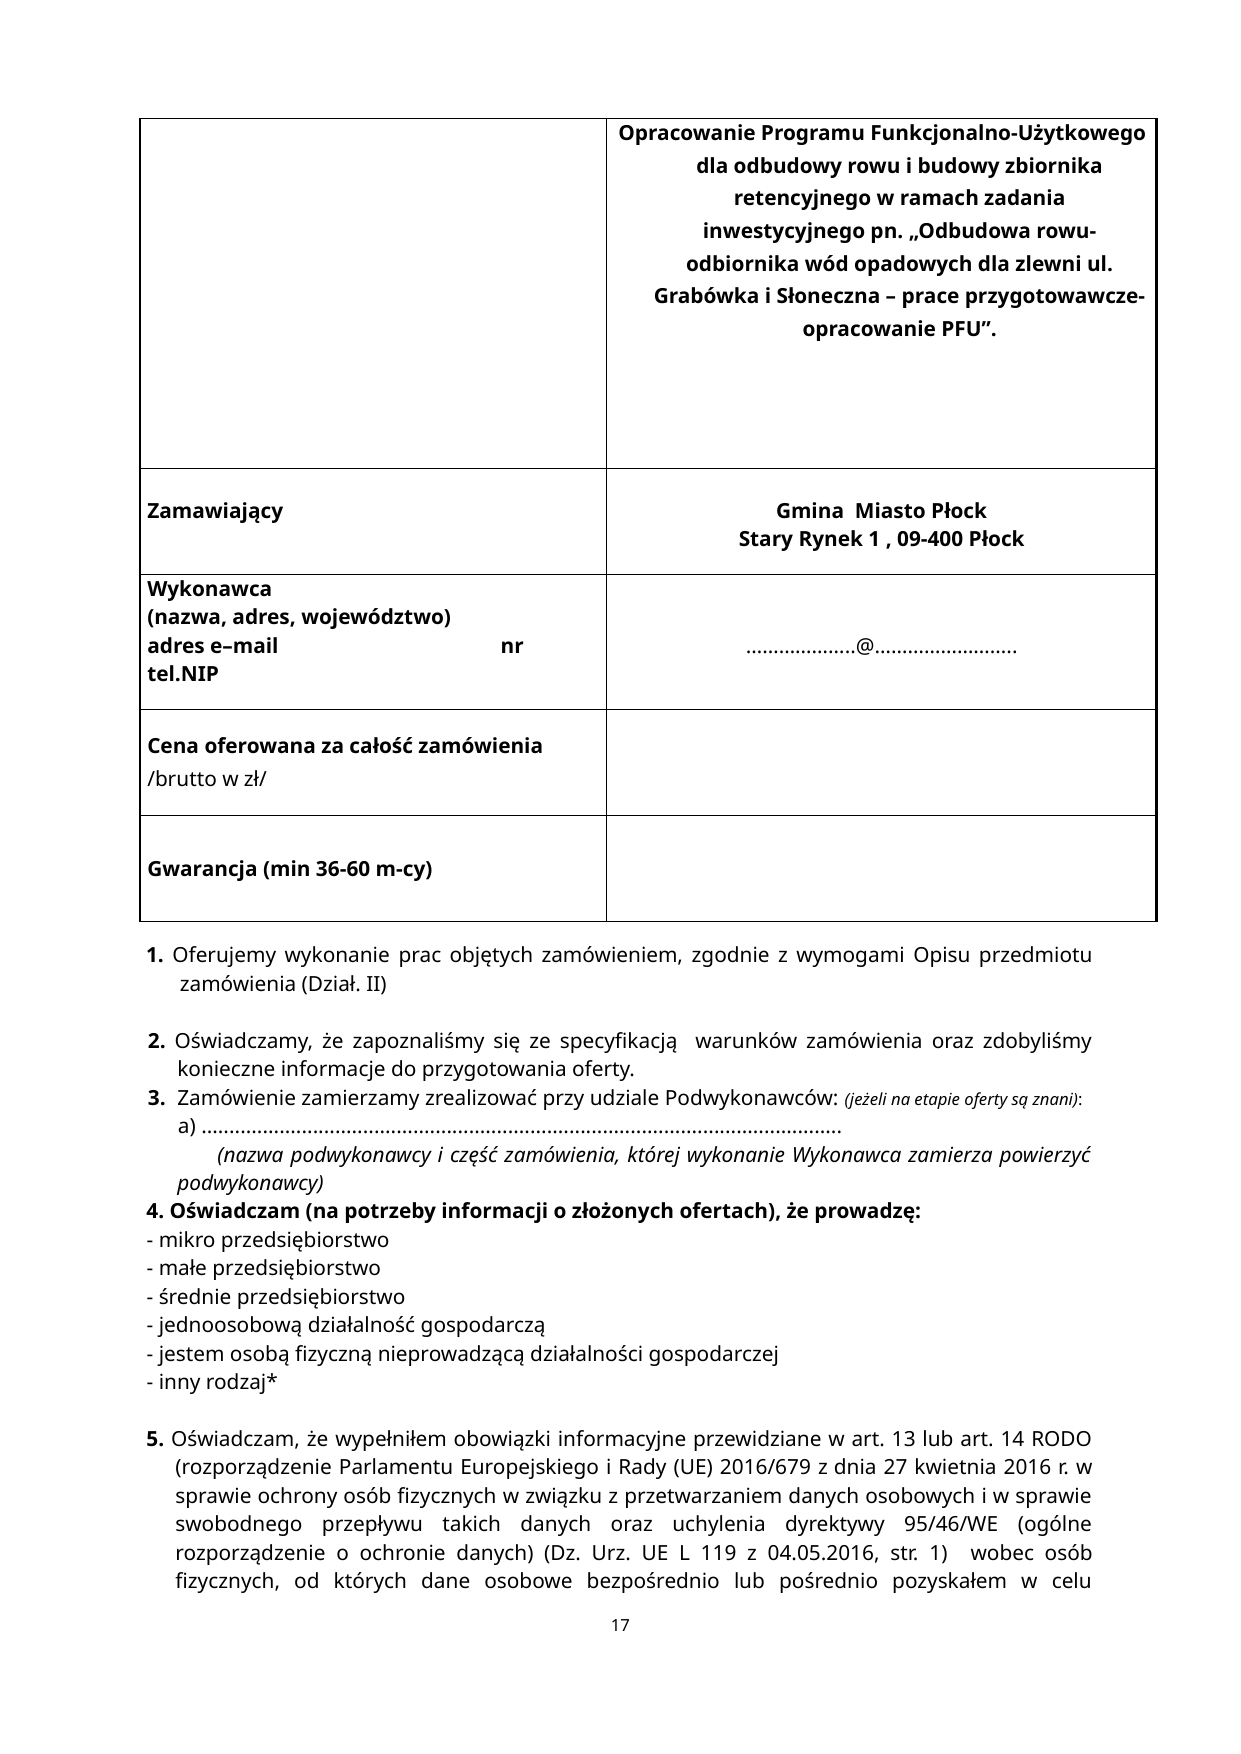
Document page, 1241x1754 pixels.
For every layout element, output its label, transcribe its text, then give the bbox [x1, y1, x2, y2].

table_cell Gwarancja (min 36-60 m-cy) [141, 816, 606, 921]
table_cell Wykonawca (nazwa, adres, województwo) adres e–mail nr tel.NIP [141, 575, 606, 708]
table_cell Zamawiający [141, 469, 606, 574]
text - inny rodzaj* [146, 1367, 1093, 1396]
list - mikro przedsiębiorstwo [146, 1225, 1093, 1253]
text (nazwa podwykonawcy i część zamówienia, której wykonanie Wykonawca zamierza powierzyć podwykonawcy) [148, 1140, 1093, 1197]
text - jednoosobową działalność gospodarczą [146, 1310, 1093, 1339]
text - małe przedsiębiorstwo [146, 1253, 1093, 1282]
table_cell Opracowanie Programu Funkcjonalno-Użytkowego dla odbudowy rowu i budowy zbiornika retencyjnego w ramach zadania inwestycyjnego pn. „Odbudowa rowu- odbiornika wód opadowych dla zlewni ul. Grabówka i Słoneczna – prace przygotowawcze- opracowanie PFU”. [607, 119, 1155, 468]
text 4. Oświadczam (na potrzeby informacji o złożonych ofertach), że prowadzę: [146, 1197, 1093, 1225]
text a) ................................................................................................................... [178, 1111, 1093, 1140]
table_cell Cena oferowana za całość zamówienia /brutto w zł/ [141, 710, 606, 815]
table_cell ………………..@…………………….. [607, 575, 1155, 708]
text 3. Zamówienie zamierzamy zrealizować przy udziale Podwykonawców: (jeżeli na etapie oferty są znani): [148, 1083, 1093, 1111]
text 5. Oświadczam, że wypełniłem obowiązki informacyjne przewidziane w art. 13 lub art. 14 RODO (rozporządzenie Parlamentu Europejskiego i Rady (UE) 2016/679 z dnia 27 kwietnia 2016 r. w sprawie ochrony osób fizycznych w związku z przetwarzaniem danych osobowych i w sprawie swobodnego przepływu takich danych oraz uchylenia dyrektywy 95/46/WE (ogólne rozporządzenie o ochronie danych) (Dz. Urz. UE L 119 z 04.05.2016, str. 1) wobec osób fizycznych, od których dane osobowe bezpośrednio lub pośrednio pozyskałem w celu [146, 1424, 1093, 1595]
table_cell Gmina Miasto Płock Stary Rynek 1 , 09-400 Płock [607, 469, 1155, 574]
text - jestem osobą fizyczną nieprowadzącą działalności gospodarczej [146, 1339, 1093, 1367]
text 2. Oświadczamy, że zapoznaliśmy się ze specyfikacją warunków zamówienia oraz zdobyliśmy konieczne informacje do przygotowania oferty. [148, 1026, 1093, 1083]
table_cell [607, 710, 1155, 815]
table_cell [607, 816, 1155, 921]
text 1. Oferujemy wykonanie prac objętych zamówieniem, zgodnie z wymogami Opisu przedmiotu zamówienia (Dział. II) [146, 940, 1093, 997]
table_cell [141, 119, 606, 468]
text - średnie przedsiębiorstwo [146, 1282, 1093, 1310]
